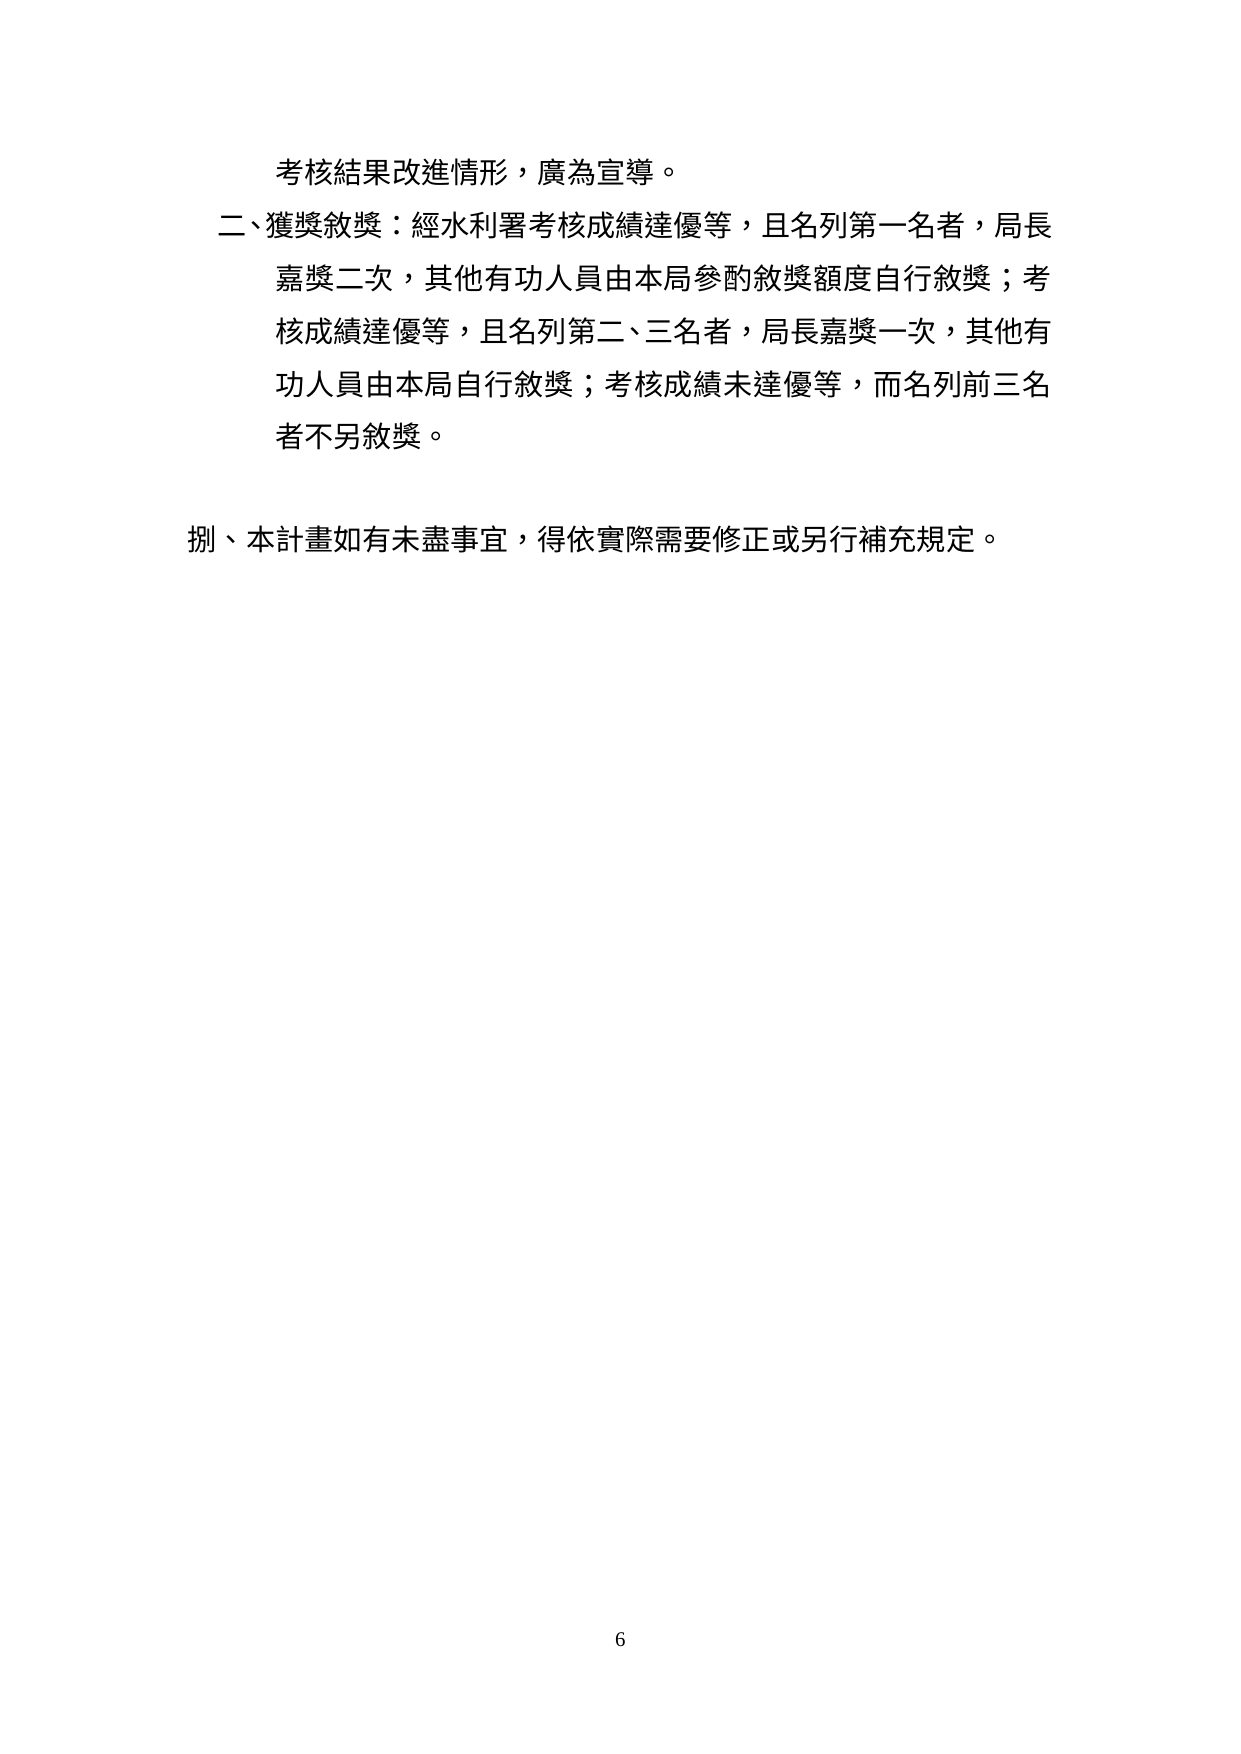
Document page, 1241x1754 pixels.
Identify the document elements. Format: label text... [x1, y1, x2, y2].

text 考核結果改進情形，廣為宣導。 [217, 150, 1053, 192]
text 捌、本計畫如有未盡事宜，得依實際需要修正或另行補充規定。 [187, 516, 1053, 559]
text 二、獲獎敘獎：經水利署考核成績達優等，且名列第一名者，局長嘉獎二次，其他有功人員由本局參酌敘獎額度自行敘獎；考核成績達優等，且名列第二、三名者，局長嘉獎一次，其他有功人員由本局自行敘獎；考核成績未達優等，而名列前三名者不另敘獎。 [217, 203, 1053, 456]
